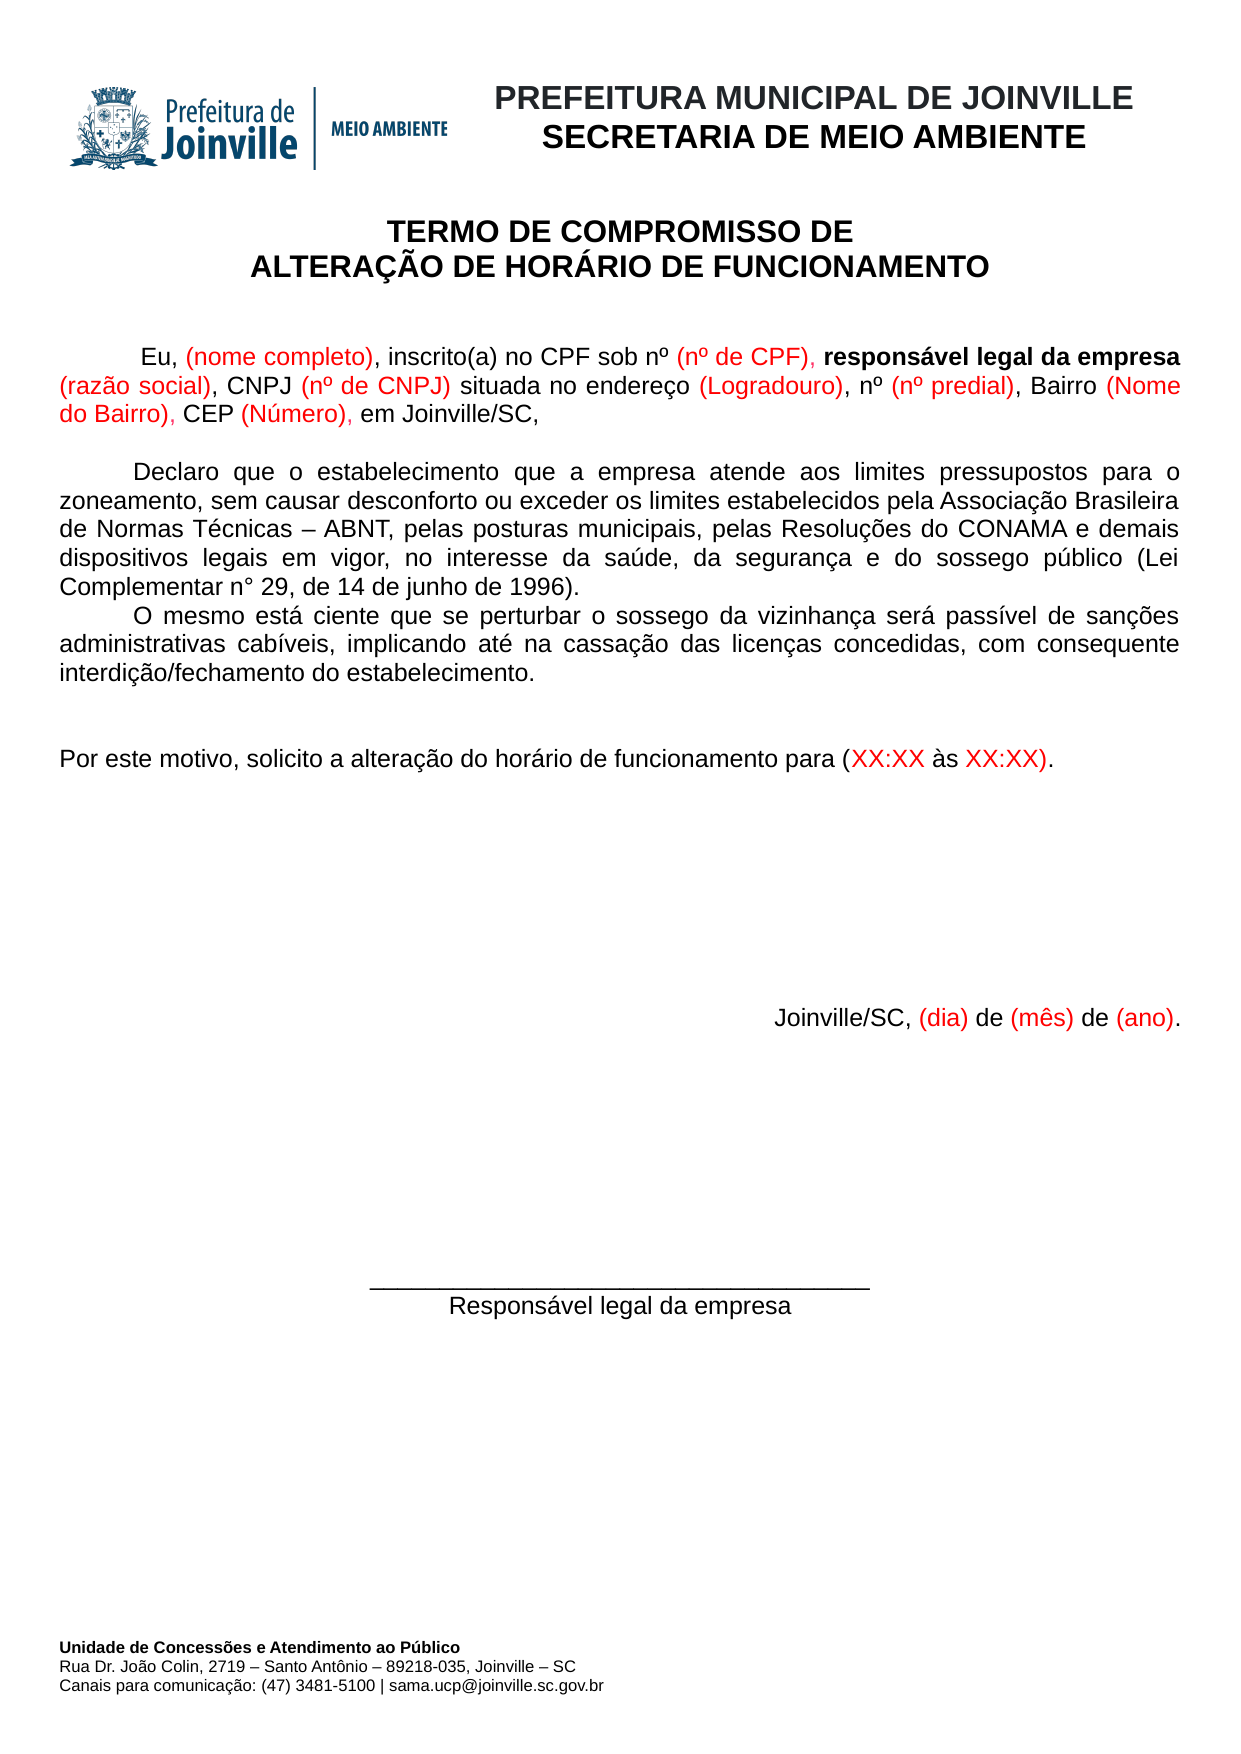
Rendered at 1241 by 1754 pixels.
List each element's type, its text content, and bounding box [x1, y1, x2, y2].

text Joinville/SC, (dia) de (mês) de (ano). [59, 1003, 1181, 1032]
text O mesmo está ciente que se perturbar o sossego da vizinhança será passível de sanções administrativas cabíveis, implicando até na cassação das licenças concedidas, com consequente interdição/fechamento do estabelecimento. [59, 601, 1181, 687]
text Eu, (nome completo), inscrito(a) no CPF sob nº (nº de CPF), responsável legal da empresa (razão social), CNPJ (nº de CNPJ) situada no endereço (Logradouro), nº (nº predial), Bairro (Nome do Bairro), CEP (Número), em Joinville/SC, [59, 342, 1181, 428]
text PREFEITURA MUNICIPAL DE JOINVILLE [59, 78, 1181, 117]
text ____________________________________ [59, 1262, 1181, 1291]
text Declaro que o estabelecimento que a empresa atende aos limites pressupostos para o zoneamento, sem causar desconforto ou exceder os limites estabelecidos pela Associação Brasileira de Normas Técnicas – ABNT, pelas posturas municipais, pelas Resoluções do CONAMA e demais dispositivos legais em vigor, no interesse da saúde, da segurança e do sossego público (Lei Complementar n° 29, de 14 de junho de 1996). [59, 457, 1181, 601]
text Responsável legal da empresa [59, 1291, 1181, 1319]
text ALTERAÇÃO DE horário de funcionamento [59, 248, 1181, 284]
text SECRETARIA DE MEIO AMBIENTE [448, 117, 1181, 155]
text Por este motivo, solicito a alteração do horário de funcionamento para (XX:XX às XX:XX). [59, 744, 1181, 773]
picture [69, 87, 448, 170]
text Termo de compromisso de [59, 213, 1181, 248]
